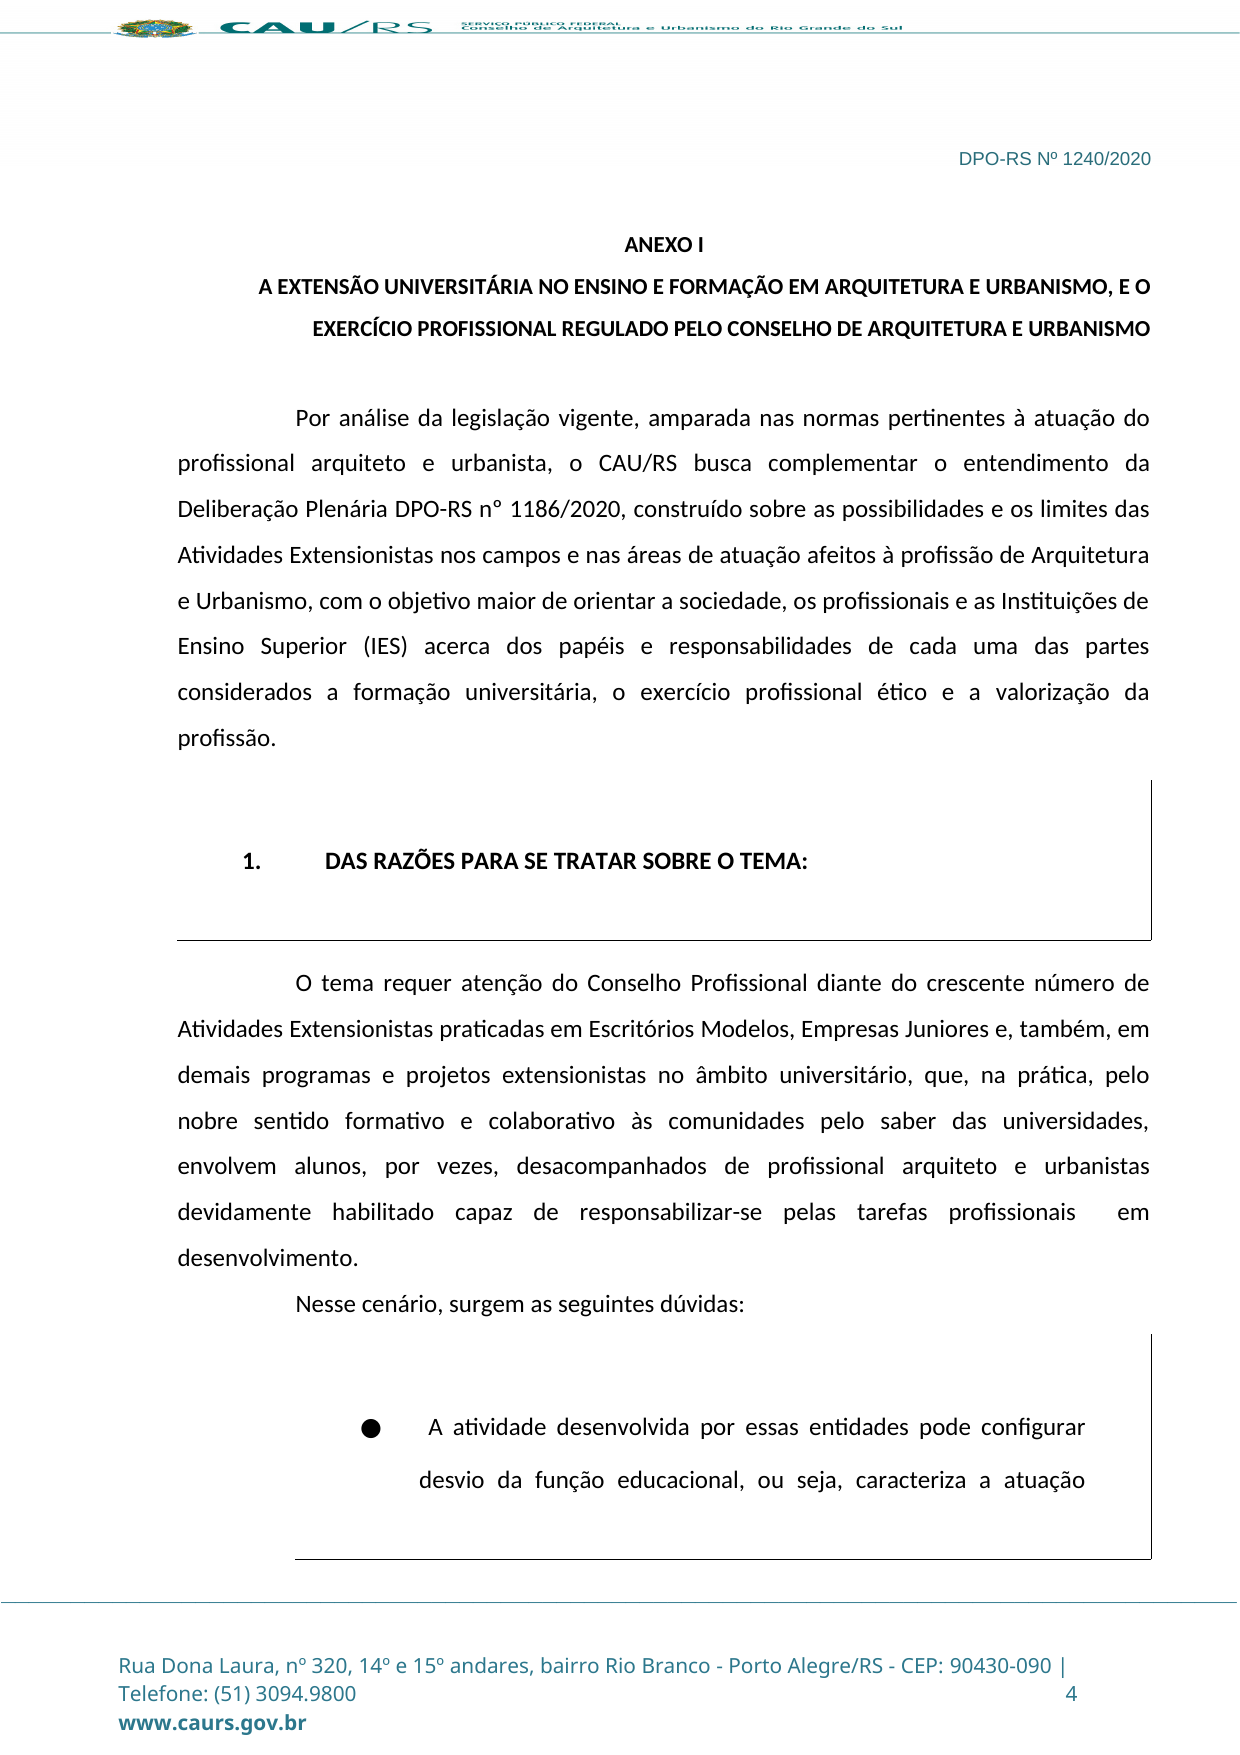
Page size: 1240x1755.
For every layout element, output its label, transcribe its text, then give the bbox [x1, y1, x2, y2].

list DAS RAZÕES PARA SE TRATAR SOBRE O TEMA: [177, 780, 1151, 940]
text A EXTENSÃO UNIVERSITÁRIA NO ENSINO E FORMAÇÃO EM ARQUITETURA E URBANISMO, E O EXERCÍCIO PROFISSIONAL REGULADO PELO CONSELHO DE ARQUITETURA E URBANISMO [177, 272, 1151, 342]
text ANEXO I [177, 230, 1151, 258]
text Por análise da legislação vigente, amparada nas normas pertinentes à atuação do profissional arquiteto e urbanista, o CAU/RS busca complementar o entendimento da Deliberação Plenária DPO-RS nº 1186/2020, construído sobre as possibilidades e os limites das Atividades Extensionistas nos campos e nas áreas de atuação afeitos à profissão de Arquitetura e Urbanismo, com o objetivo maior de orientar a sociedade, os profissionais e as Instituições de Ensino Superior (IES) acerca dos papéis e responsabilidades de cada uma das partes considerados a formação universitária, o exercício profissional ético e a valorização da profissão. [177, 402, 1151, 752]
text Nesse cenário, surgem as seguintes dúvidas: [177, 1288, 1151, 1318]
list A atividade desenvolvida por essas entidades pode configurar desvio da função educacional, ou seja, caracteriza a atuação profissional com fins lucrativos e exploração de mão de obra estudantil, disfarçada de atividade de extensão? [295, 1333, 1151, 1559]
text O tema requer atenção do Conselho Profissional diante do crescente número de Atividades Extensionistas praticadas em Escritórios Modelos, Empresas Juniores e, também, em demais programas e projetos extensionistas no âmbito universitário, que, na prática, pelo nobre sentido formativo e colaborativo às comunidades pelo saber das universidades, envolvem alunos, por vezes, desacompanhados de profissional arquiteto e urbanistas devidamente habilitado capaz de responsabilizar-se pelas tarefas profissionais em desenvolvimento. [177, 968, 1151, 1272]
